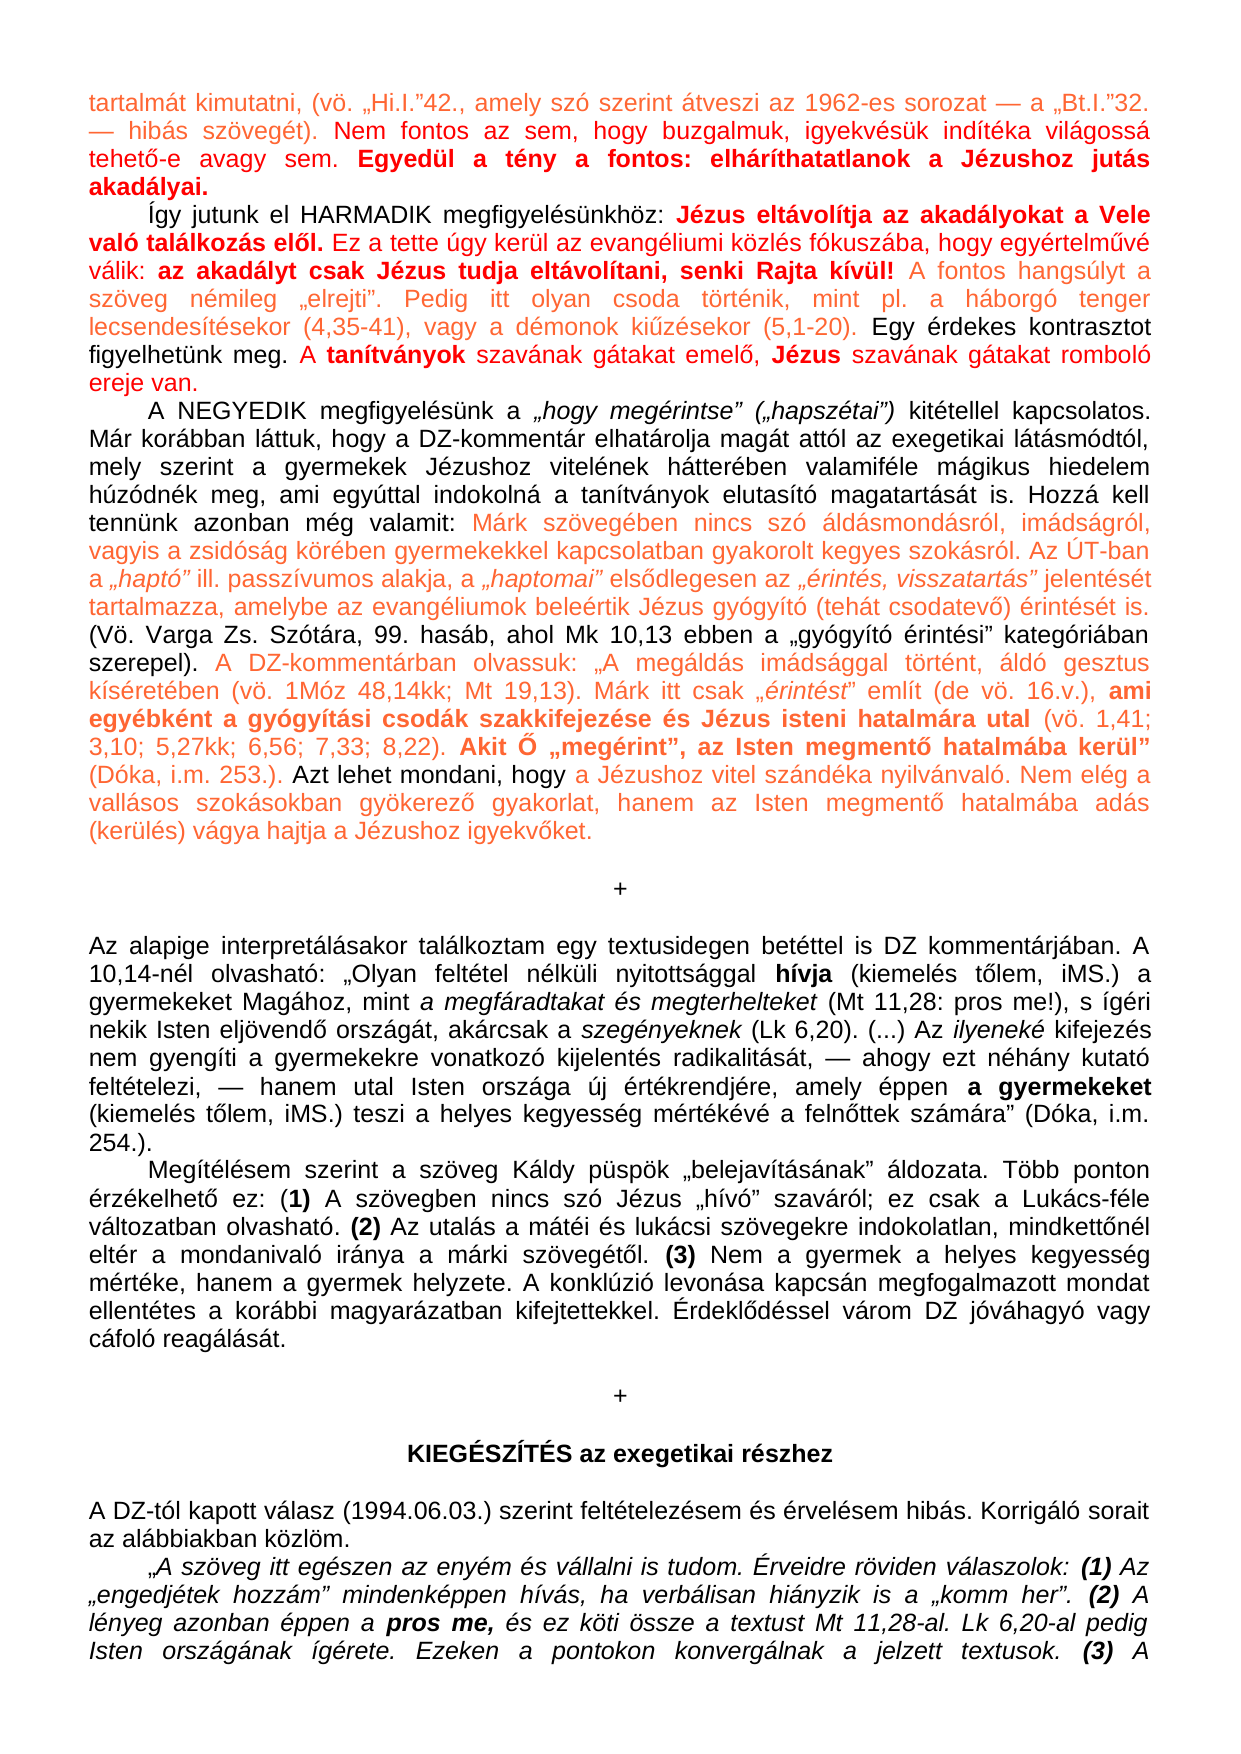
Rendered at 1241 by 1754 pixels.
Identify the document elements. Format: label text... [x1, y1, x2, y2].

text Megítélésem szerint a szöveg Káldy püspök „belejavításának” áldozata. Több ponton érzékelhető ez: (1) A szövegben nincs szó Jézus „hívó” szaváról; ez csak a Lukács-féle változatban olvasható. (2) Az utalás a mátéi és lukácsi szövegekre indokolatlan, mindkettőnél eltér a mondanivaló iránya a márki szövegétől. (3) Nem a gyermek a helyes kegyesség mértéke, hanem a gyermek helyzete. A konklúzió levonása kapcsán megfogalmazott mondat ellentétes a korábbi magyarázatban kifejtettekkel. Érdeklődéssel várom DZ jóváhagyó vagy cáfoló reagálását. [88, 1156, 1152, 1352]
text „A szöveg itt egészen az enyém és vállalni is tudom. Érveidre röviden válaszolok: (1) Az „engedjétek hozzám” mindenképpen hívás, ha verbálisan hiányzik is a „komm her”. (2) A lényeg azonban éppen a pros me, és ez köti össze a textust Mt 11,28-al. Lk 6,20-al pedig Isten országának ígérete. Ezeken a pontokon konvergálnak a jelzett textusok. (3) A [88, 1553, 1152, 1665]
text KIEGÉSZÍTÉS az exegetikai részhez [88, 1439, 1152, 1467]
text A NEGYEDIK megfigyelésünk a „hogy megérintse” („hapszétai”) kitétellel kapcsolatos. Már korábban láttuk, hogy a DZ-kommentár elhatárolja magát attól az exegetikai látásmódtól, mely szerint a gyermekek Jézushoz vitelének hátterében valamiféle mágikus hiedelem húzódnék meg, ami egyúttal indokolná a tanítványok elutasító magatartását is. Hozzá kell tennünk azonban még valamit: Márk szövegében nincs szó áldásmondásról, imádságról, vagyis a zsidóság körében gyermekekkel kapcsolatban gyakorolt kegyes szokásról. Az ÚT-ban a „haptó” ill. passzívumos alakja, a „haptomai” elsődlegesen az „érintés, visszatartás” jelentését tartalmazza, amelybe az evangéliumok beleértik Jézus gyógyító (tehát csodatevő) érintését is. (Vö. Varga Zs. Szótára, 99. hasáb, ahol Mk 10,13 ebben a „gyógyító érintési” kategóriában szerepel). A DZ-kommentárban olvassuk: „A megáldás imádsággal történt, áldó gesztus kíséretében (vö. 1Móz 48,14kk; Mt 19,13). Márk itt csak „érintést” említ (de vö. 16.v.), ami egyébként a gyógyítási csodák szakkifejezése és Jézus isteni hatalmára utal (vö. 1,41; 3,10; 5,27kk; 6,56; 7,33; 8,22). Akit Ő „megérint”, az Isten megmentő hatalmába kerül” (Dóka, i.m. 253.). Azt lehet mondani, hogy a Jézushoz vitel szándéka nyilvánvaló. Nem elég a vallásos szokásokban gyökerező gyakorlat, hanem az Isten megmentő hatalmába adás (kerülés) vágya hajtja a Jézushoz igyekvőket. [88, 397, 1152, 845]
text A DZ-tól kapott válasz (1994.06.03.) szerint feltételezésem és érvelésem hibás. Korrigáló sorait az alábbiakban közlöm. [88, 1497, 1152, 1553]
text + [88, 874, 1152, 903]
text tartalmát kimutatni, (vö. „Hi.I.”42., amely szó szerint átveszi az 1962-es sorozat ― a „Bt.I.”32. ― hibás szövegét). Nem fontos az sem, hogy buzgalmuk, igyekvésük indítéka világossá tehető‑e avagy sem. Egyedül a tény a fontos: elháríthatatlanok a Jézushoz jutás akadályai. [88, 88, 1152, 201]
text Az alapige interpretálásakor találkoztam egy textusidegen betéttel is DZ kommentárjában. A 10,14-nél olvasható: „Olyan feltétel nélküli nyitottsággal hívja (kiemelés tőlem, iMS.) a gyermekeket Magához, mint a megfáradtakat és megterhelteket (Mt 11,28: pros me!), s ígéri nekik Isten eljövendő országát, akárcsak a szegényeknek (Lk 6,20). (...) Az ilyeneké kifejezés nem gyengíti a gyermekekre vonatkozó kijelentés radikalitását, ― ahogy ezt néhány kutató feltételezi, ― hanem utal Isten országa új értékrendjére, amely éppen a gyermekeket (kiemelés tőlem, iMS.) teszi a helyes kegyesség mértékévé a felnőttek számára” (Dóka, i.m. 254.). [88, 932, 1152, 1156]
text Így jutunk el HARMADIK megfigyelésünkhöz: Jézus eltávolítja az akadályokat a Vele való találkozás elől. Ez a tette úgy kerül az evangéliumi közlés fókuszába, hogy egyértelművé válik: az akadályt csak Jézus tudja eltávolítani, senki Rajta kívül! A fontos hangsúlyt a szöveg némileg „elrejti”. Pedig itt olyan csoda történik, mint pl. a háborgó tenger lecsendesítésekor (4,35-41), vagy a démonok kiűzésekor (5,1-20). Egy érdekes kontrasztot figyelhetünk meg. A tanítványok szavának gátakat emelő, Jézus szavának gátakat romboló ereje van. [88, 201, 1152, 397]
text + [88, 1382, 1152, 1410]
